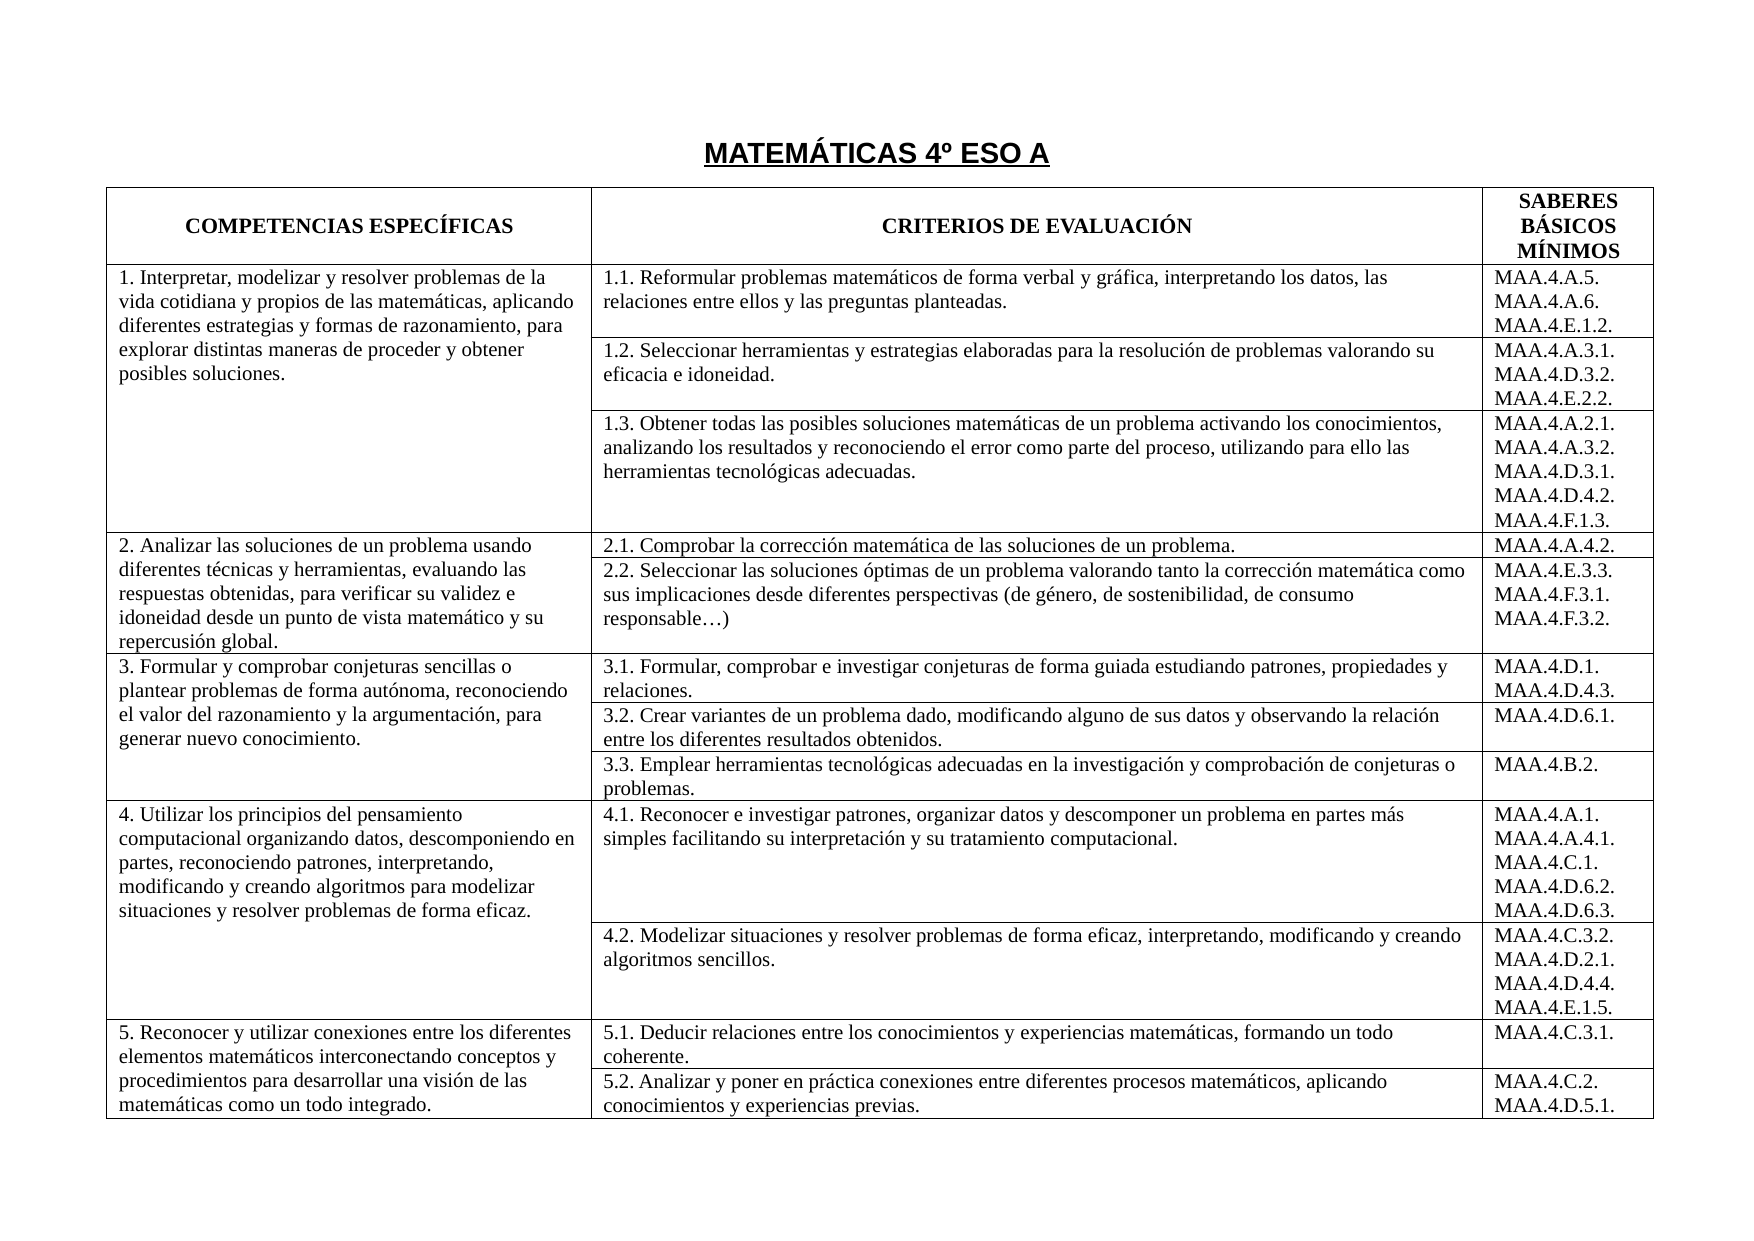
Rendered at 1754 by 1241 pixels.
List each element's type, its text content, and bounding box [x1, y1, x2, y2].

table_cell MAA.4.C.3.1. [1483, 1020, 1653, 1068]
table_cell 3. Formular y comprobar conjeturas sencillas o plantear problemas de forma autónoma, reconociendo el valor del razonamiento y la argumentación, para generar nuevo conocimiento. [107, 654, 591, 800]
table_cell MAA.4.A.2.1. MAA.4.A.3.2. MAA.4.D.3.1. MAA.4.D.4.2. MAA.4.F.1.3. [1483, 411, 1653, 532]
table_cell 3.1. Formular, comprobar e investigar conjeturas de forma guiada estudiando patrones, propiedades y relaciones. [592, 654, 1482, 702]
table_cell 3.2. Crear variantes de un problema dado, modificando alguno de sus datos y observando la relación entre los diferentes resultados obtenidos. [592, 703, 1482, 751]
table_cell 5. Reconocer y utilizar conexiones entre los diferentes elementos matemáticos interconectando conceptos y procedimientos para desarrollar una visión de las matemáticas como un todo integrado. [107, 1020, 591, 1117]
table_cell 5.1. Deducir relaciones entre los conocimientos y experiencias matemáticas, formando un todo coherente. [592, 1020, 1482, 1068]
table_cell 5.2. Analizar y poner en práctica conexiones entre diferentes procesos matemáticos, aplicando conocimientos y experiencias previas. [592, 1069, 1482, 1117]
table_cell MAA.4.A.5. MAA.4.A.6. MAA.4.E.1.2. [1483, 265, 1653, 337]
table_cell MAA.4.A.4.2. [1483, 533, 1653, 557]
table_cell MAA.4.D.1. MAA.4.D.4.3. [1483, 654, 1653, 702]
table_cell MAA.4.C.3.2. MAA.4.D.2.1. MAA.4.D.4.4. MAA.4.E.1.5. [1483, 923, 1653, 1019]
table_cell 2.2. Seleccionar las soluciones óptimas de un problema valorando tanto la corrección matemática como sus implicaciones desde diferentes perspectivas (de género, de sostenibilidad, de consumo responsable…) [592, 558, 1482, 653]
table_cell 1. Interpretar, modelizar y resolver problemas de la vida cotidiana y propios de las matemáticas, aplicando diferentes estrategias y formas de razonamiento, para explorar distintas maneras de proceder y obtener posibles soluciones. [107, 265, 591, 532]
table_cell 2.1. Comprobar la corrección matemática de las soluciones de un problema. [592, 533, 1482, 557]
table_header COMPETENCIAS ESPECÍFICAS [107, 188, 591, 264]
text MATEMÁTICAS 4º ESO A [118, 136, 1636, 169]
table_cell MAA.4.E.3.3. MAA.4.F.3.1. MAA.4.F.3.2. [1483, 558, 1653, 653]
table_header SABERES BÁSICOS MÍNIMOS [1483, 188, 1653, 264]
table_cell MAA.4.B.2. [1483, 752, 1653, 800]
table_cell 4. Utilizar los principios del pensamiento computacional organizando datos, descomponiendo en partes, reconociendo patrones, interpretando, modificando y creando algoritmos para modelizar situaciones y resolver problemas de forma eficaz. [107, 801, 591, 1019]
table_cell MAA.4.A.1. MAA.4.A.4.1. MAA.4.C.1. MAA.4.D.6.2. MAA.4.D.6.3. [1483, 801, 1653, 922]
table_cell 1.2. Seleccionar herramientas y estrategias elaboradas para la resolución de problemas valorando su eficacia e idoneidad. [592, 338, 1482, 410]
table_cell 4.2. Modelizar situaciones y resolver problemas de forma eficaz, interpretando, modificando y creando algoritmos sencillos. [592, 923, 1482, 1019]
table_header CRITERIOS DE EVALUACIÓN [592, 188, 1482, 264]
table_cell 1.3. Obtener todas las posibles soluciones matemáticas de un problema activando los conocimientos, analizando los resultados y reconociendo el error como parte del proceso, utilizando para ello las herramientas tecnológicas adecuadas. [592, 411, 1482, 532]
table_cell 4.1. Reconocer e investigar patrones, organizar datos y descomponer un problema en partes más simples facilitando su interpretación y su tratamiento computacional. [592, 801, 1482, 922]
table_cell 1.1. Reformular problemas matemáticos de forma verbal y gráfica, interpretando los datos, las relaciones entre ellos y las preguntas planteadas. [592, 265, 1482, 337]
table_cell MAA.4.D.6.1. [1483, 703, 1653, 751]
table_cell 2. Analizar las soluciones de un problema usando diferentes técnicas y herramientas, evaluando las respuestas obtenidas, para verificar su validez e idoneidad desde un punto de vista matemático y su repercusión global. [107, 533, 591, 653]
table_cell 3.3. Emplear herramientas tecnológicas adecuadas en la investigación y comprobación de conjeturas o problemas. [592, 752, 1482, 800]
table_cell MAA.4.C.2. MAA.4.D.5.1. [1483, 1069, 1653, 1117]
table_cell MAA.4.A.3.1. MAA.4.D.3.2. MAA.4.E.2.2. [1483, 338, 1653, 410]
